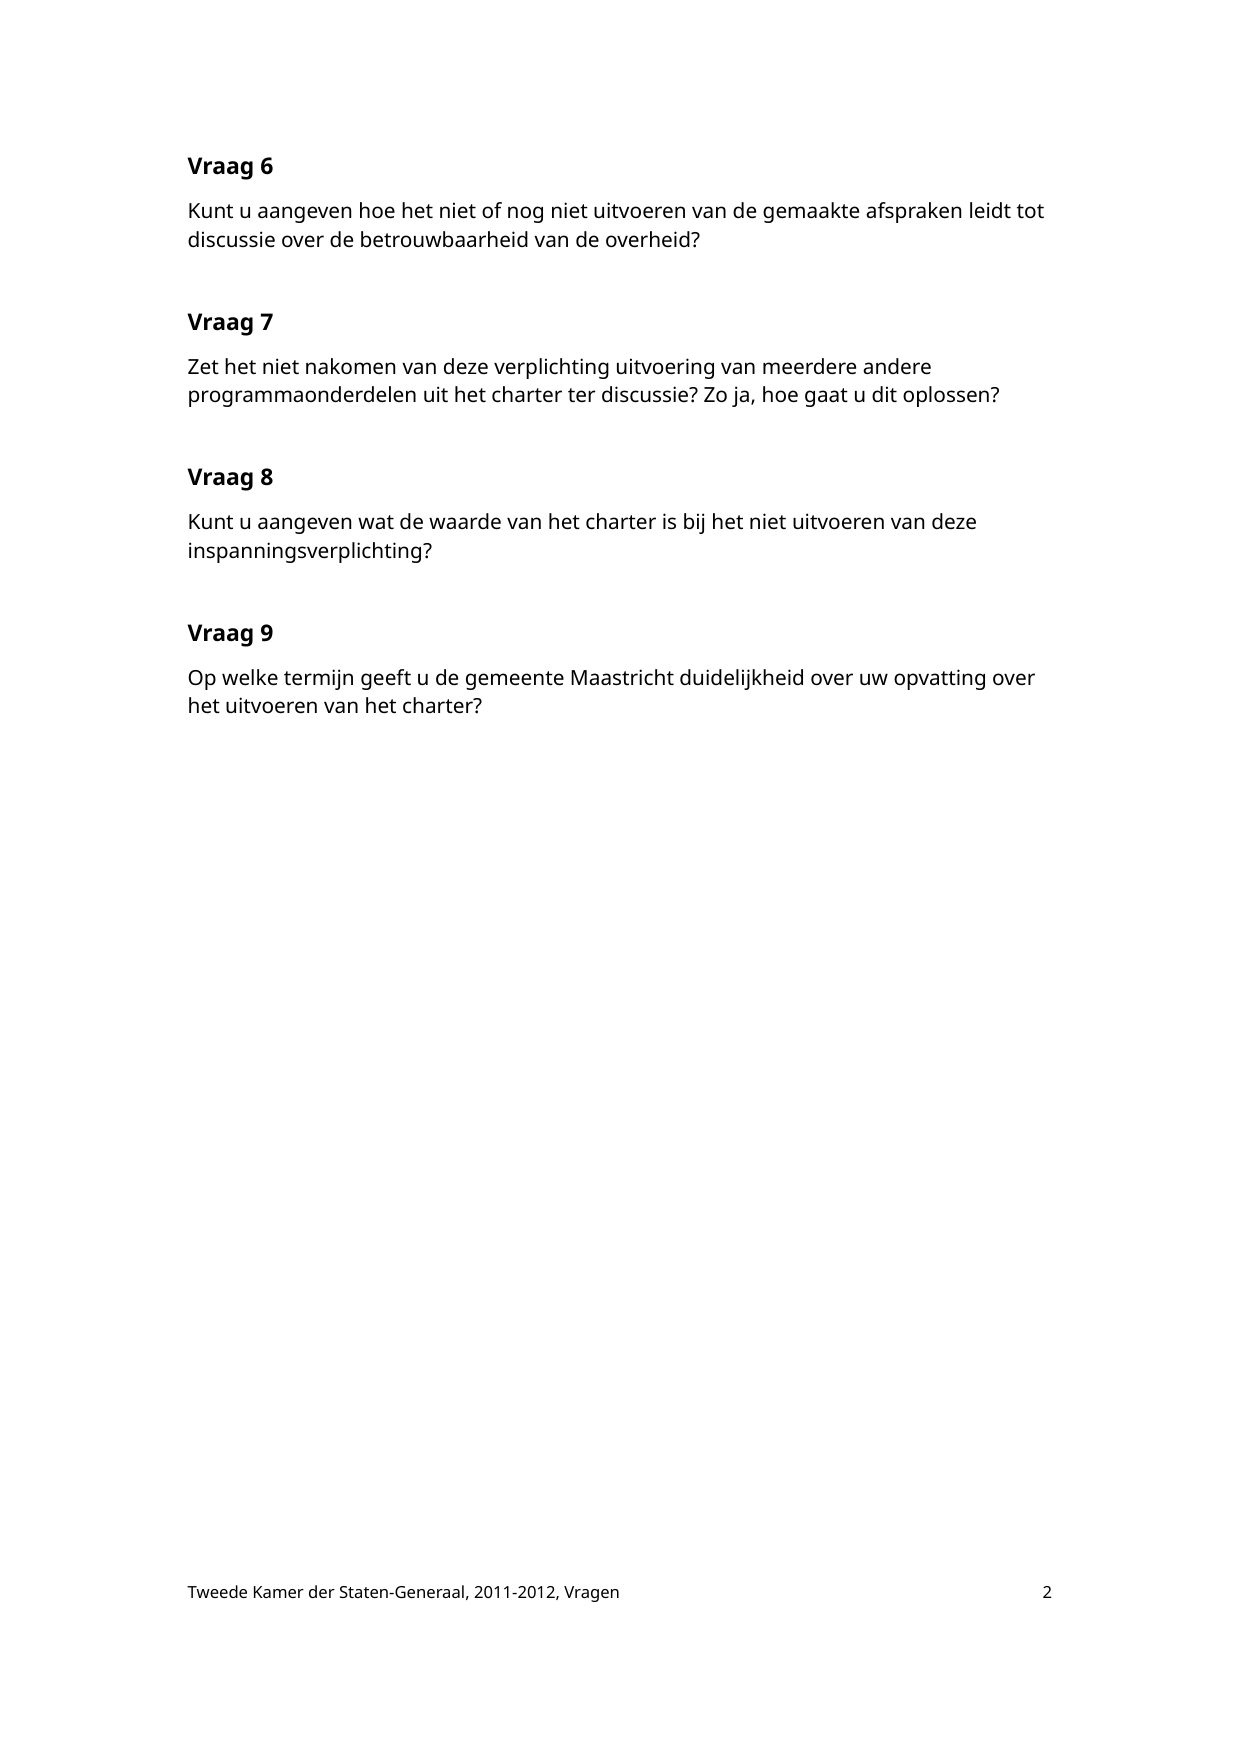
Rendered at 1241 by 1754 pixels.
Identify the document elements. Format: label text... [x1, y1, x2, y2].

text Op welke termijn geeft u de gemeente Maastricht duidelijkheid over uw opvatting over het uitvoeren van het charter? [187, 663, 1053, 720]
subtitle Vraag 8 [187, 461, 1053, 492]
subtitle Vraag 6 [187, 150, 1053, 181]
text Kunt u aangeven wat de waarde van het charter is bij het niet uitvoeren van deze inspanningsverplichting? [187, 507, 1053, 564]
subtitle Vraag 7 [187, 306, 1053, 337]
subtitle Vraag 9 [187, 617, 1053, 648]
text Kunt u aangeven hoe het niet of nog niet uitvoeren van de gemaakte afspraken leidt tot discussie over de betrouwbaarheid van de overheid? [187, 196, 1053, 253]
text Zet het niet nakomen van deze verplichting uitvoering van meerdere andere programmaonderdelen uit het charter ter discussie? Zo ja, hoe gaat u dit oplossen? [187, 352, 1053, 409]
